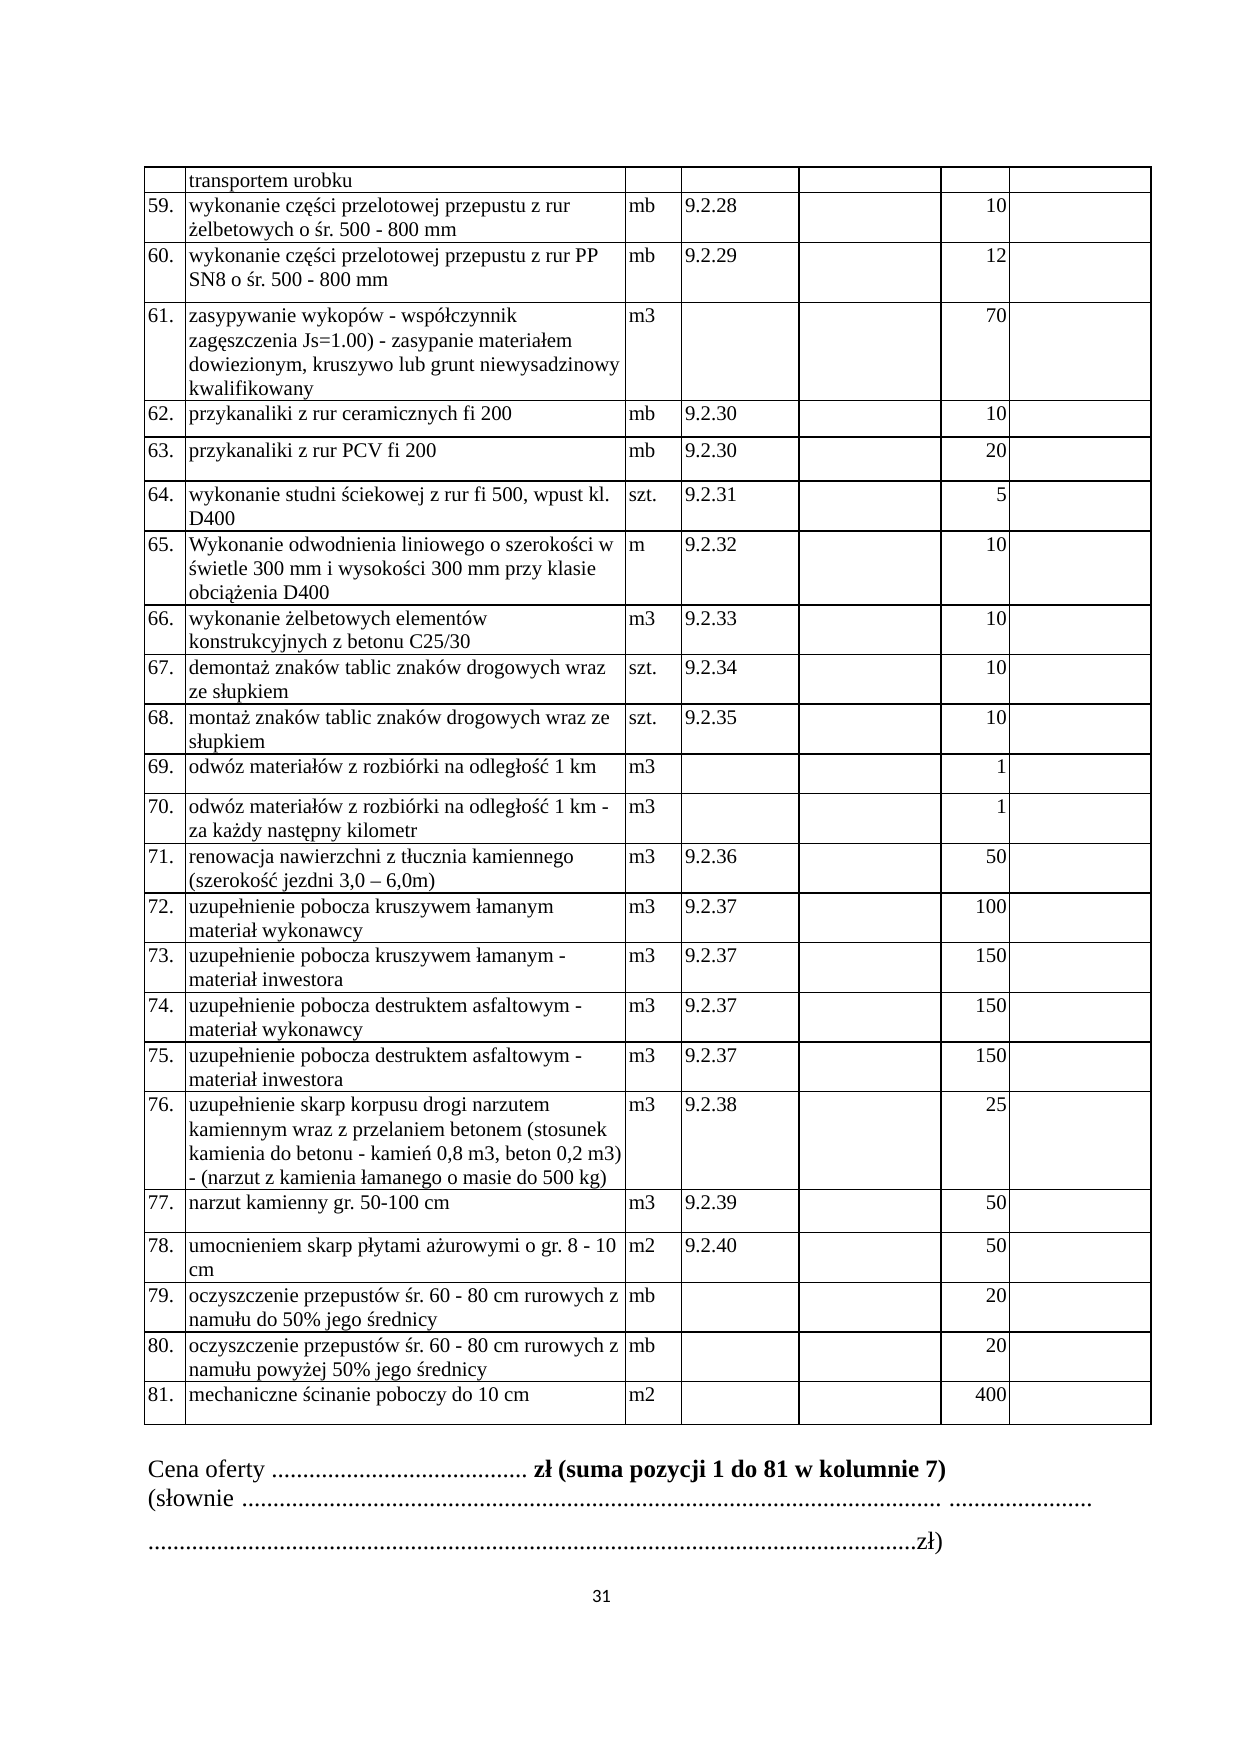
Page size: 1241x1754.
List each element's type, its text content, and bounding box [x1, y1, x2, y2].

table_cell mb [626, 438, 681, 480]
table_cell [800, 1382, 940, 1424]
table_cell szt. [626, 705, 681, 753]
table_cell [1010, 1283, 1150, 1331]
table_cell wykonanie części przelotowej przepustu z rur PP SN8 o śr. 500 - 800 mm [186, 243, 625, 302]
table_cell [800, 1283, 940, 1331]
table_cell [1010, 1043, 1150, 1091]
table_cell [800, 844, 940, 892]
table_cell [1010, 943, 1150, 991]
table_cell 150 [942, 993, 1009, 1041]
table_cell 25 [942, 1092, 1009, 1189]
table_cell 20 [942, 438, 1009, 480]
table_cell 9.2.37 [682, 1043, 798, 1091]
table_cell 62. [145, 401, 185, 436]
table_cell [800, 755, 940, 793]
table_cell m2 [626, 1382, 681, 1424]
table_cell 64. [145, 482, 185, 530]
table_cell uzupełnienie skarp korpusu drogi narzutem kamiennym wraz z przelaniem betonem (stosunek kamienia do betonu - kamień 0,8 m3, beton 0,2 m3) - (narzut z kamienia łamanego o masie do 500 kg) [186, 1092, 625, 1189]
table_cell umocnieniem skarp płytami ażurowymi o gr. 8 - 10 cm [186, 1233, 625, 1281]
table_cell [800, 1333, 940, 1381]
text Cena oferty ......................................... zł (suma pozycji 1 do 81 w kolumnie 7) [148, 1454, 1093, 1483]
table_cell m3 [626, 943, 681, 991]
text (słownie ................................................................................................................ ..................................................................................................................................................zł) [148, 1483, 1093, 1555]
table_cell [800, 943, 940, 991]
table_cell 9.2.37 [682, 894, 798, 942]
table_cell [1010, 243, 1150, 302]
table_cell [1010, 655, 1150, 703]
table_cell [800, 794, 940, 842]
table_cell [1010, 1382, 1150, 1424]
table_cell [800, 705, 940, 753]
table_cell [800, 303, 940, 400]
table_cell wykonanie żelbetowych elementów konstrukcyjnych z betonu C25/30 [186, 606, 625, 653]
table_cell 79. [145, 1283, 185, 1331]
table_cell 20 [942, 1283, 1009, 1331]
table_cell [800, 168, 940, 192]
table_cell [682, 794, 798, 842]
table_cell 9.2.29 [682, 243, 798, 302]
table_cell narzut kamienny gr. 50-100 cm [186, 1190, 625, 1232]
table_cell 1 [942, 794, 1009, 842]
table_cell 70 [942, 303, 1009, 400]
table_cell szt. [626, 482, 681, 530]
table_cell 50 [942, 844, 1009, 892]
table_cell [682, 1333, 798, 1381]
table_cell [1010, 705, 1150, 753]
table_cell oczyszczenie przepustów śr. 60 - 80 cm rurowych z namułu powyżej 50% jego średnicy [186, 1333, 625, 1381]
table_cell [800, 993, 940, 1041]
table_cell wykonanie części przelotowej przepustu z rur żelbetowych o śr. 500 - 800 mm [186, 193, 625, 241]
table_cell mb [626, 401, 681, 436]
table_cell 9.2.30 [682, 401, 798, 436]
table_cell mb [626, 1333, 681, 1381]
table_cell m2 [626, 1233, 681, 1281]
table_cell [682, 303, 798, 400]
table_cell 74. [145, 993, 185, 1041]
table_cell [145, 168, 185, 192]
table_cell 65. [145, 532, 185, 604]
table_cell [1010, 1333, 1150, 1381]
table_cell 68. [145, 705, 185, 753]
table_cell 9.2.31 [682, 482, 798, 530]
table_cell 61. [145, 303, 185, 400]
table_cell [800, 193, 940, 241]
table_cell 9.2.38 [682, 1092, 798, 1189]
table_cell 10 [942, 705, 1009, 753]
table_cell [800, 401, 940, 436]
table_cell 9.2.35 [682, 705, 798, 753]
table_cell 10 [942, 655, 1009, 703]
table_cell 9.2.30 [682, 438, 798, 480]
table_cell mb [626, 243, 681, 302]
table_cell szt. [626, 655, 681, 703]
table_cell montaż znaków tablic znaków drogowych wraz ze słupkiem [186, 705, 625, 753]
table_cell m3 [626, 894, 681, 942]
table_cell uzupełnienie pobocza kruszywem łamanym materiał wykonawcy [186, 894, 625, 942]
table_cell mb [626, 1283, 681, 1331]
table_cell 76. [145, 1092, 185, 1189]
table_cell [1010, 844, 1150, 892]
table_cell [1010, 303, 1150, 400]
table_cell 9.2.37 [682, 993, 798, 1041]
table_cell zasypywanie wykopów - współczynnik zagęszczenia Js=1.00) - zasypanie materiałem dowiezionym, kruszywo lub grunt niewysadzinowy kwalifikowany [186, 303, 625, 400]
table_cell [942, 168, 1009, 192]
table_cell [1010, 401, 1150, 436]
table_cell Wykonanie odwodnienia liniowego o szerokości w świetle 300 mm i wysokości 300 mm przy klasie obciążenia D400 [186, 532, 625, 604]
table_cell [800, 1043, 940, 1091]
table_cell 9.2.34 [682, 655, 798, 703]
table_cell 70. [145, 794, 185, 842]
table_cell odwóz materiałów z rozbiórki na odległość 1 km - za każdy następny kilometr [186, 794, 625, 842]
table_cell [682, 1382, 798, 1424]
table_cell 9.2.40 [682, 1233, 798, 1281]
table_cell 100 [942, 894, 1009, 942]
table_cell przykanaliki z rur ceramicznych fi 200 [186, 401, 625, 436]
table_cell m3 [626, 755, 681, 793]
table_cell m3 [626, 1043, 681, 1091]
table_cell 59. [145, 193, 185, 241]
table_cell demontaż znaków tablic znaków drogowych wraz ze słupkiem [186, 655, 625, 703]
table_cell 5 [942, 482, 1009, 530]
table_cell 75. [145, 1043, 185, 1091]
table_cell 1 [942, 755, 1009, 793]
table_cell 150 [942, 1043, 1009, 1091]
table_cell [800, 655, 940, 703]
table_cell 400 [942, 1382, 1009, 1424]
table_cell 150 [942, 943, 1009, 991]
table_cell 9.2.36 [682, 844, 798, 892]
table_cell uzupełnienie pobocza destruktem asfaltowym - materiał inwestora [186, 1043, 625, 1091]
table_cell 20 [942, 1333, 1009, 1381]
table_cell [1010, 606, 1150, 653]
table_cell uzupełnienie pobocza destruktem asfaltowym - materiał wykonawcy [186, 993, 625, 1041]
table_cell [682, 1283, 798, 1331]
table_cell [800, 1190, 940, 1232]
table_cell [1010, 482, 1150, 530]
table_cell [1010, 755, 1150, 793]
table_cell 10 [942, 193, 1009, 241]
table_cell 78. [145, 1233, 185, 1281]
table_cell [682, 755, 798, 793]
table_cell 71. [145, 844, 185, 892]
table_cell m3 [626, 1190, 681, 1232]
table_cell [800, 894, 940, 942]
table_cell 66. [145, 606, 185, 653]
table_cell [800, 606, 940, 653]
table_cell m3 [626, 844, 681, 892]
table_cell 9.2.33 [682, 606, 798, 653]
table_cell renowacja nawierzchni z tłucznia kamiennego (szerokość jezdni 3,0 – 6,0m) [186, 844, 625, 892]
table_cell m [626, 532, 681, 604]
table_cell [626, 168, 681, 192]
table_cell [1010, 794, 1150, 842]
table_cell [800, 243, 940, 302]
table_cell 10 [942, 532, 1009, 604]
table_cell wykonanie studni ściekowej z rur fi 500, wpust kl. D400 [186, 482, 625, 530]
table_cell 12 [942, 243, 1009, 302]
table_cell 9.2.28 [682, 193, 798, 241]
table_cell transportem urobku [186, 168, 625, 192]
table_cell [1010, 1190, 1150, 1232]
table_cell oczyszczenie przepustów śr. 60 - 80 cm rurowych z namułu do 50% jego średnicy [186, 1283, 625, 1331]
table_cell [1010, 993, 1150, 1041]
table_cell 80. [145, 1333, 185, 1381]
table_cell m3 [626, 993, 681, 1041]
table_cell odwóz materiałów z rozbiórki na odległość 1 km [186, 755, 625, 793]
table_cell [1010, 168, 1150, 192]
table_cell mechaniczne ścinanie poboczy do 10 cm [186, 1382, 625, 1424]
table_cell [1010, 532, 1150, 604]
table_cell przykanaliki z rur PCV fi 200 [186, 438, 625, 480]
table_cell mb [626, 193, 681, 241]
table_cell m3 [626, 606, 681, 653]
table_cell 10 [942, 401, 1009, 436]
table_cell 67. [145, 655, 185, 703]
table_cell [682, 168, 798, 192]
table_cell m3 [626, 303, 681, 400]
table_cell 10 [942, 606, 1009, 653]
table_cell 9.2.32 [682, 532, 798, 604]
table_cell [1010, 193, 1150, 241]
table_cell 77. [145, 1190, 185, 1232]
table_cell [800, 532, 940, 604]
table_cell [800, 1233, 940, 1281]
table_cell [800, 1092, 940, 1189]
table_cell 69. [145, 755, 185, 793]
table_cell 50 [942, 1233, 1009, 1281]
table_cell 60. [145, 243, 185, 302]
table_cell 9.2.37 [682, 943, 798, 991]
table_cell [800, 438, 940, 480]
table_cell m3 [626, 1092, 681, 1189]
table_cell 72. [145, 894, 185, 942]
table_cell uzupełnienie pobocza kruszywem łamanym - materiał inwestora [186, 943, 625, 991]
table_cell 9.2.39 [682, 1190, 798, 1232]
table_cell [1010, 894, 1150, 942]
table_cell m3 [626, 794, 681, 842]
table_cell 81. [145, 1382, 185, 1424]
table_cell [1010, 1233, 1150, 1281]
table_cell [800, 482, 940, 530]
table_cell [1010, 438, 1150, 480]
table_cell 50 [942, 1190, 1009, 1232]
table_cell 73. [145, 943, 185, 991]
table_cell [1010, 1092, 1150, 1189]
table_cell 63. [145, 438, 185, 480]
